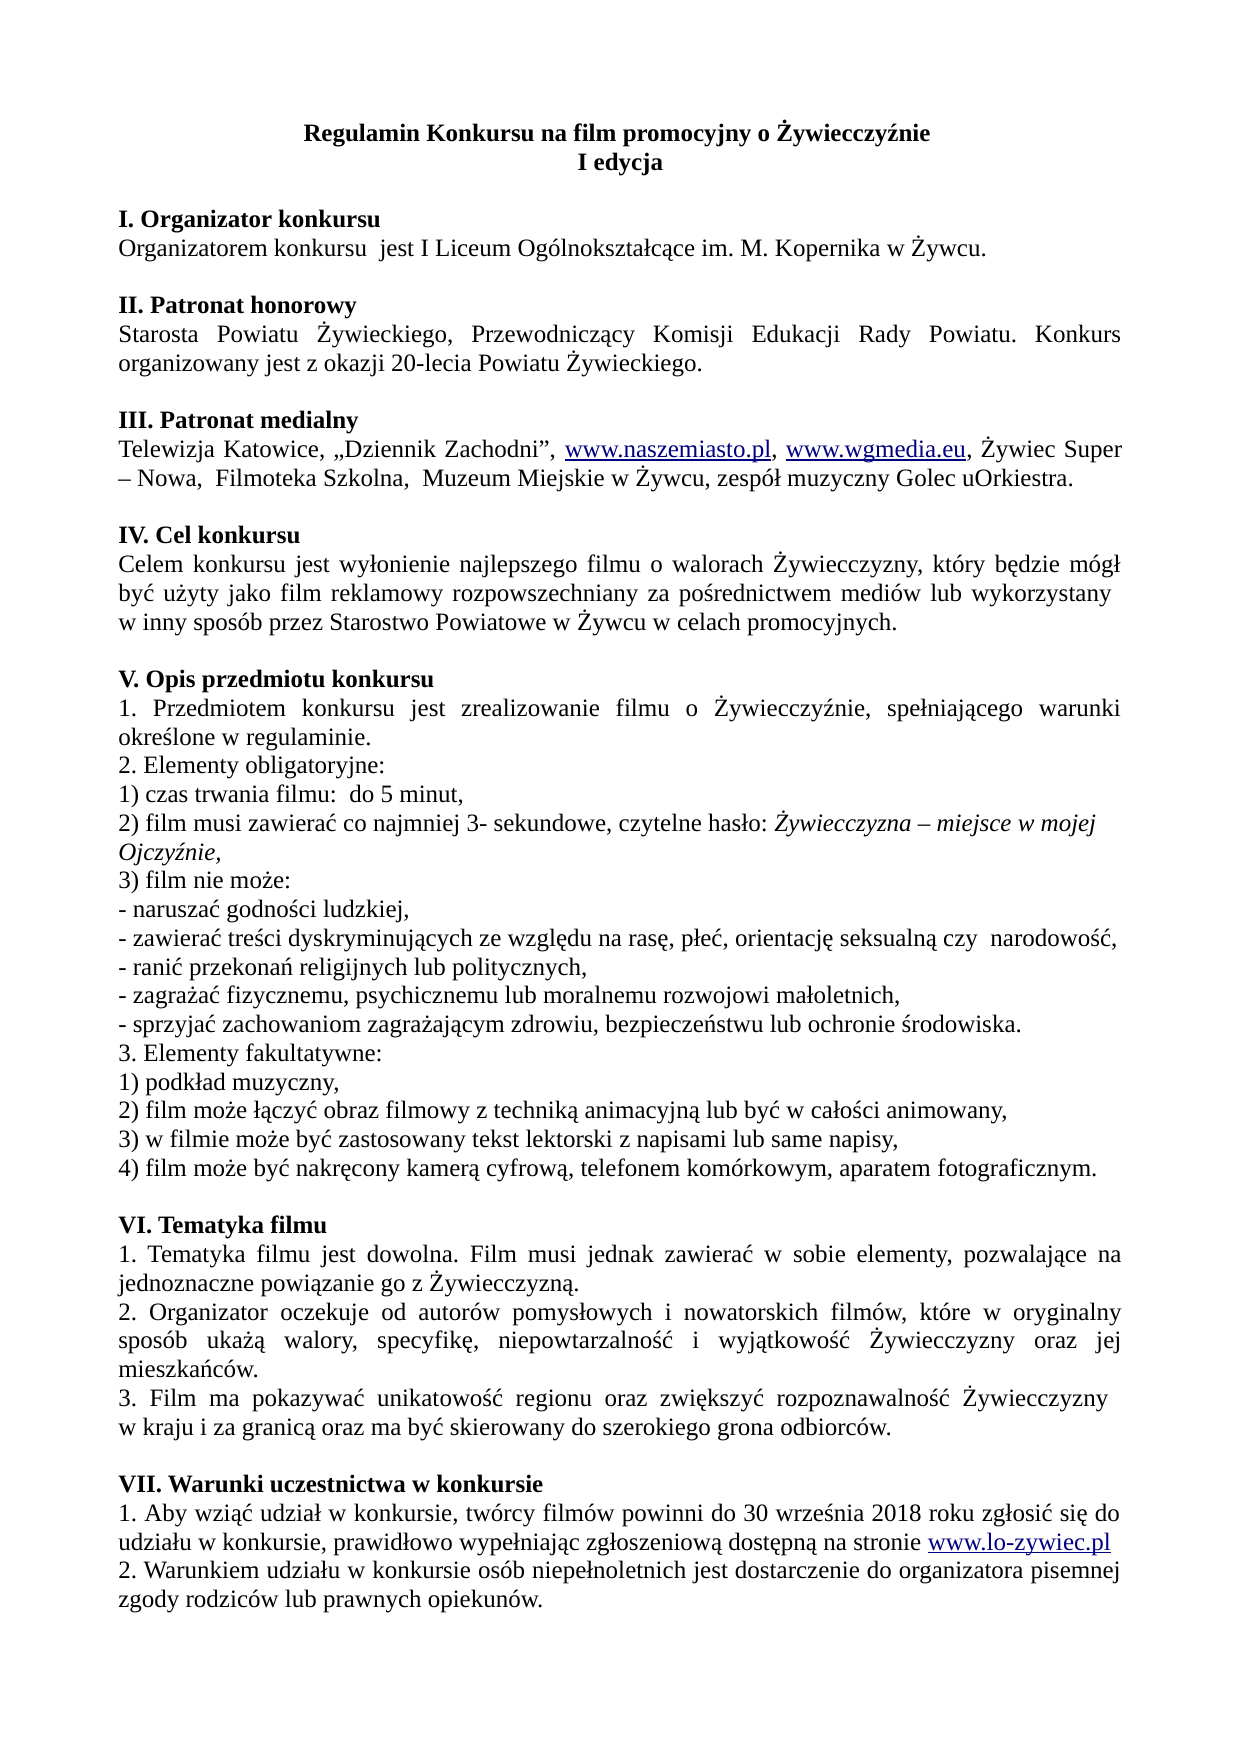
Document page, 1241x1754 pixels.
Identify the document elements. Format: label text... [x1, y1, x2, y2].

text Regulamin Konkursu na film promocyjny o Żywiecczyźnie [118, 118, 1122, 147]
text Starosta Powiatu Żywieckiego, Przewodniczący Komisji Edukacji Rady Powiatu. Konkurs organizowany jest z okazji 20-lecia Powiatu Żywieckiego. [118, 319, 1122, 377]
text Celem konkursu jest wyłonienie najlepszego filmu o walorach Żywiecczyzny, który będzie mógł być użyty jako film reklamowy rozpowszechniany za pośrednictwem mediów lub wykorzystany w inny sposób przez Starostwo Powiatowe w Żywcu w celach promocyjnych. [118, 549, 1122, 636]
text VI. Tematyka filmu [118, 1211, 1122, 1239]
text - naruszać godności ludzkiej, [118, 894, 1122, 923]
text 3) film nie może: [118, 866, 1122, 894]
text I edycja [118, 147, 1122, 176]
text 1) czas trwania filmu: do 5 minut, [118, 779, 1122, 808]
text I. Organizator konkursu [118, 204, 1122, 233]
text 2. Elementy obligatoryjne: [118, 751, 1122, 779]
text VII. Warunki uczestnictwa w konkursie [118, 1469, 1122, 1498]
text Telewizja Katowice, „Dziennik Zachodni”, www.naszemiasto.pl, www.wgmedia.eu, Żywiec Super – Nowa, Filmoteka Szkolna, Muzeum Miejskie w Żywcu, zespół muzyczny Golec uOrkiestra. [118, 434, 1122, 492]
text III. Patronat medialny [118, 406, 1122, 434]
text 2. Warunkiem udziału w konkursie osób niepełnoletnich jest dostarczenie do organizatora pisemnej zgody rodziców lub prawnych opiekunów. [118, 1556, 1122, 1613]
text 2. Organizator oczekuje od autorów pomysłowych i nowatorskich filmów, które w oryginalny sposób ukażą walory, specyfikę, niepowtarzalność i wyjątkowość Żywiecczyzny oraz jej mieszkańców. [118, 1297, 1122, 1383]
text 2) film może łączyć obraz filmowy z techniką animacyjną lub być w całości animowany, [118, 1096, 1122, 1124]
text 1) podkład muzyczny, [118, 1067, 1122, 1096]
text 1. Tematyka filmu jest dowolna. Film musi jednak zawierać w sobie elementy, pozwalające na jednoznaczne powiązanie go z Żywiecczyzną. [118, 1239, 1122, 1297]
text - zagrażać fizycznemu, psychicznemu lub moralnemu rozwojowi małoletnich, [118, 981, 1122, 1009]
text 4) film może być nakręcony kamerą cyfrową, telefonem komórkowym, aparatem fotograficznym. [118, 1153, 1122, 1182]
text - ranić przekonań religijnych lub politycznych, [118, 952, 1122, 981]
text 3. Elementy fakultatywne: [118, 1038, 1122, 1067]
text 3) w filmie może być zastosowany tekst lektorski z napisami lub same napisy, [118, 1124, 1122, 1153]
text IV. Cel konkursu [118, 521, 1122, 549]
text 1. Przedmiotem konkursu jest zrealizowanie filmu o Żywiecczyźnie, spełniającego warunki określone w regulaminie. [118, 693, 1122, 751]
text 2) film musi zawierać co najmniej 3- sekundowe, czytelne hasło: Żywiecczyzna – miejsce w mojej Ojczyźnie, [118, 808, 1122, 866]
text 1. Aby wziąć udział w konkursie, twórcy filmów powinni do 30 września 2018 roku zgłosić się do udziału w konkursie, prawidłowo wypełniając zgłoszeniową dostępną na stronie www.lo-zywiec.pl [118, 1498, 1122, 1556]
text Organizatorem konkursu jest I Liceum Ogólnokształcące im. M. Kopernika w Żywcu. [118, 233, 1122, 262]
text - zawierać treści dyskryminujących ze względu na rasę, płeć, orientację seksualną czy narodowość, [118, 923, 1122, 952]
text - sprzyjać zachowaniom zagrażającym zdrowiu, bezpieczeństwu lub ochronie środowiska. [118, 1009, 1122, 1038]
text V. Opis przedmiotu konkursu [118, 664, 1122, 693]
text II. Patronat honorowy [118, 291, 1122, 319]
text 3. Film ma pokazywać unikatowość regionu oraz zwiększyć rozpoznawalność Żywiecczyzny w kraju i za granicą oraz ma być skierowany do szerokiego grona odbiorców. [118, 1383, 1122, 1441]
